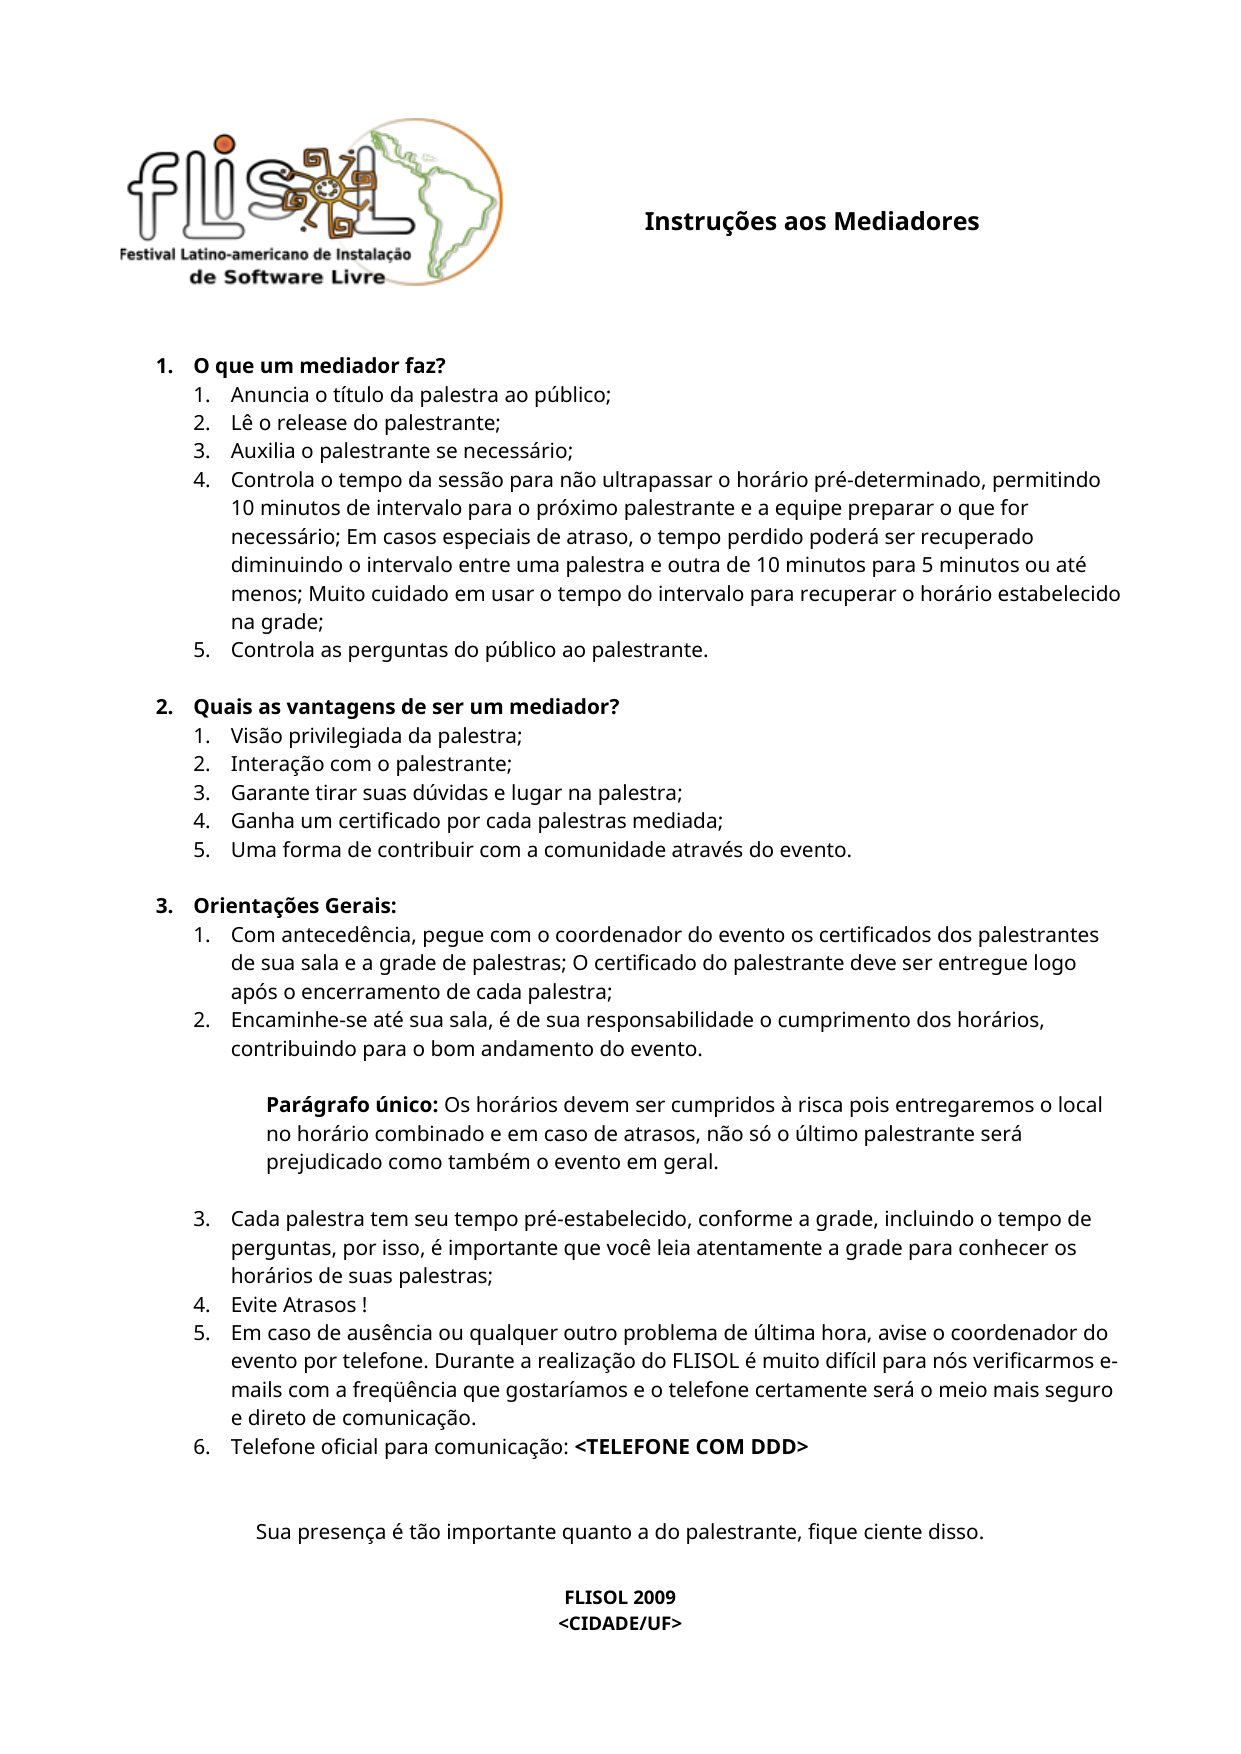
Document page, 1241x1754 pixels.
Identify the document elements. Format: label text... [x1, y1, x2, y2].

text Instruções aos Mediadores [503, 203, 1122, 237]
list Garante tirar suas dúvidas e lugar na palestra; [193, 778, 1122, 806]
list Controla as perguntas do público ao palestrante. [193, 636, 1122, 664]
list O que um mediador faz? [156, 351, 1122, 380]
list Encaminhe-se até sua sala, é de sua responsabilidade o cumprimento dos horários, contribuindo para o bom andamento do evento. [193, 1005, 1122, 1062]
list Com antecedência, pegue com o coordenador do evento os certificados dos palestrantes de sua sala e a grade de palestras; O certificado do palestrante deve ser entregue logo após o encerramento de cada palestra; [193, 920, 1122, 1005]
list Quais as vantagens de ser um mediador? [156, 692, 1122, 721]
list Cada palestra tem seu tempo pré-estabelecido, conforme a grade, incluindo o tempo de perguntas, por isso, é importante que você leia atentamente a grade para conhecer os horários de suas palestras; [193, 1204, 1122, 1290]
text Parágrafo único: Os horários devem ser cumpridos à risca pois entregaremos o local no horário combinado e em caso de atrasos, não só o último palestrante será prejudicado como também o evento em geral. [266, 1091, 1122, 1176]
list Em caso de ausência ou qualquer outro problema de última hora, avise o coordenador do evento por telefone. Durante a realização do FLISOL é muito difícil para nós verificarmos e-mails com a freqüência que gostaríamos e o telefone certamente será o meio mais seguro e direto de comunicação. [193, 1318, 1122, 1432]
text Sua presença é tão importante quanto a do palestrante, fique ciente disso. [118, 1517, 1122, 1546]
list Interação com o palestrante; [193, 749, 1122, 778]
list Telefone oficial para comunicação: <TELEFONE COM DDD> [193, 1432, 1122, 1460]
list Anuncia o título da palestra ao público; [193, 380, 1122, 408]
list Lê o release do palestrante; [193, 408, 1122, 437]
list Auxilia o palestrante se necessário; [193, 437, 1122, 465]
list Controla o tempo da sessão para não ultrapassar o horário pré-determinado, permitindo 10 minutos de intervalo para o próximo palestrante e a equipe preparar o que for necessário; Em casos especiais de atraso, o tempo perdido poderá ser recuperado diminuindo o intervalo entre uma palestra e outra de 10 minutos para 5 minutos ou até menos; Muito cuidado em usar o tempo do intervalo para recuperar o horário estabelecido na grade; [193, 465, 1122, 636]
list Ganha um certificado por cada palestras mediada; [193, 806, 1122, 835]
list Orientações Gerais: [156, 892, 1122, 920]
picture [120, 118, 503, 286]
list Uma forma de contribuir com a comunidade através do evento. [193, 835, 1122, 863]
list Visão privilegiada da palestra; [193, 721, 1122, 749]
list Evite Atrasos ! [193, 1290, 1122, 1318]
